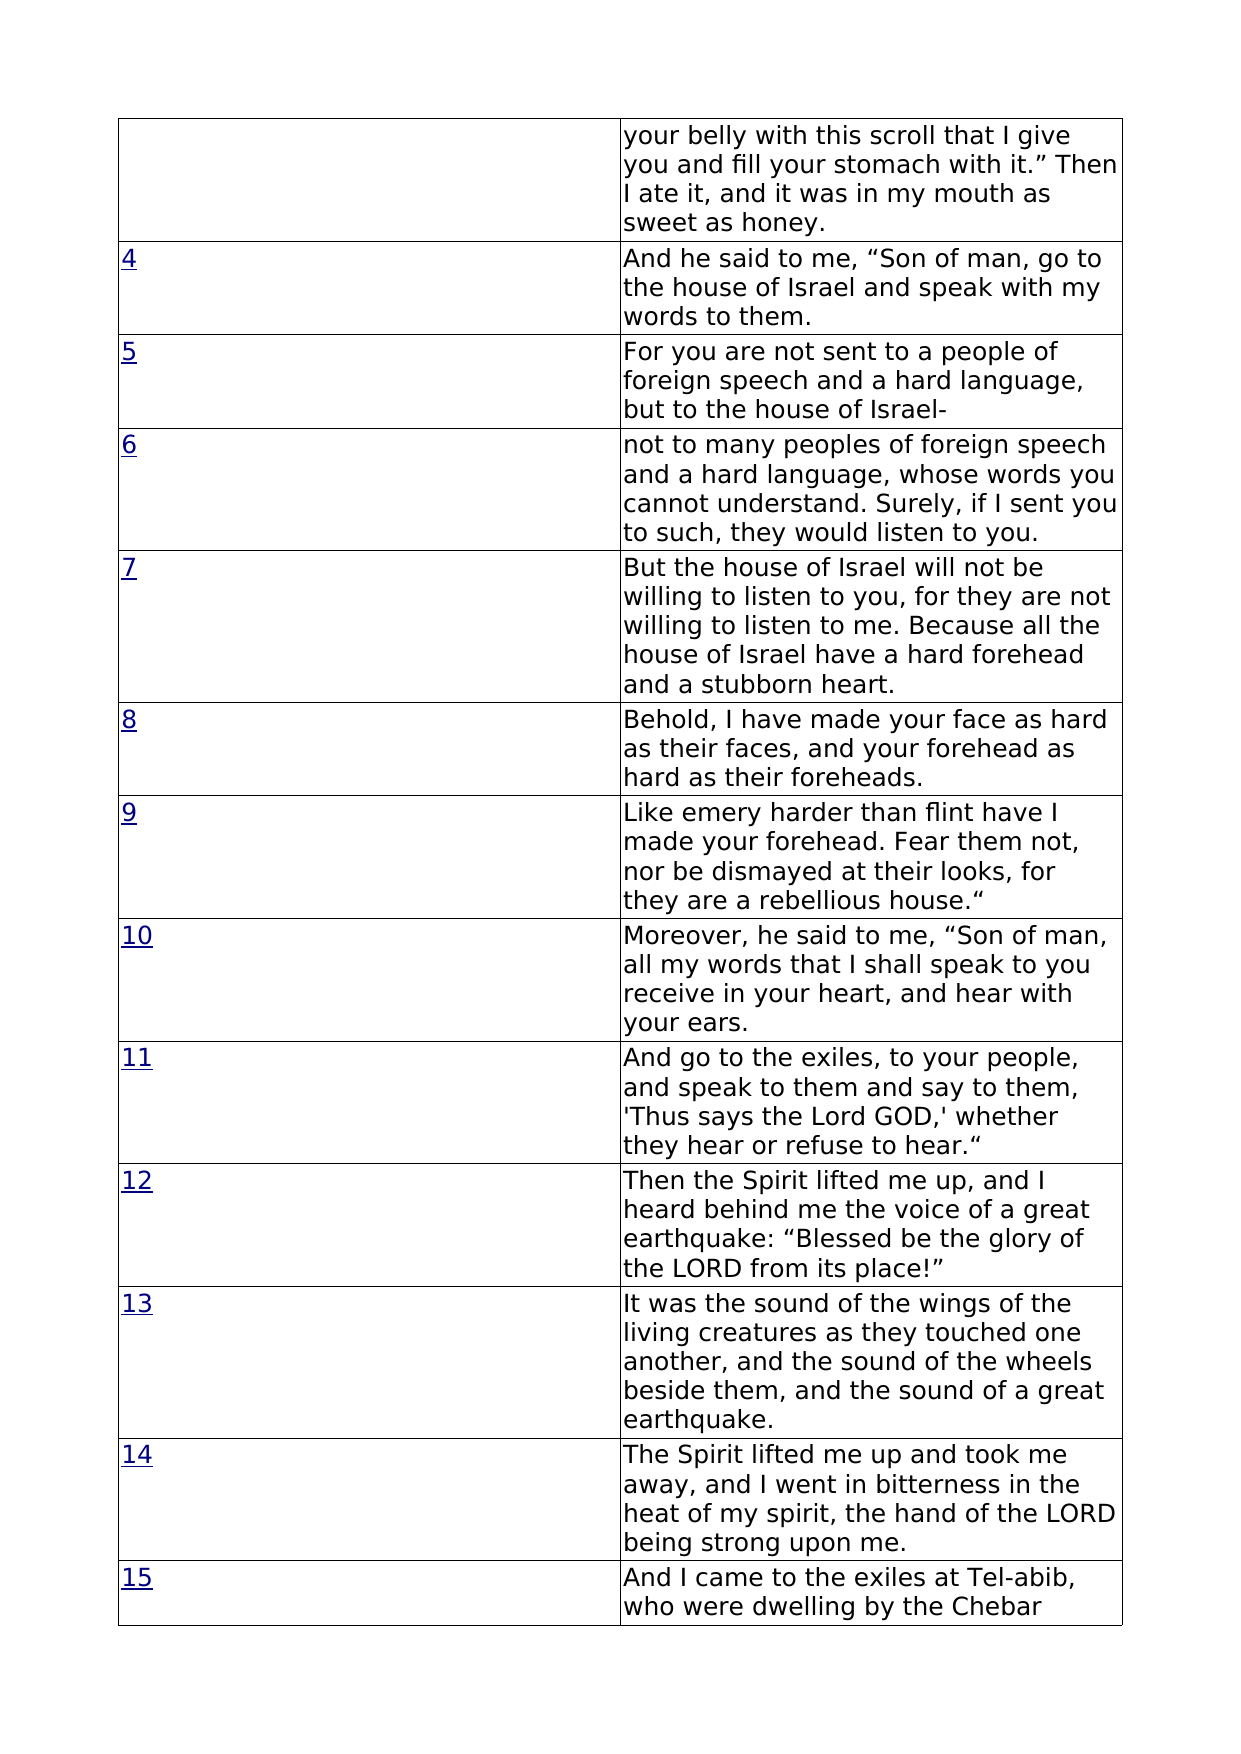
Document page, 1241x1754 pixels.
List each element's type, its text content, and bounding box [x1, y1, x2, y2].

table_cell 12 [119, 1164, 620, 1286]
table_cell 6 [119, 429, 620, 550]
table_cell But the house of Israel will not be willing to listen to you, for they are not willing to listen to me. Because all the house of Israel have a hard forehead and a stubborn heart. [621, 551, 1122, 702]
table_cell The Spirit lifted me up and took me away, and I went in bitterness in the heat of my spirit, the hand of the LORD being strong upon me. [621, 1439, 1122, 1560]
table_cell And go to the exiles, to your people, and speak to them and say to them, 'Thus says the Lord GOD,' whether they hear or refuse to hear.“ [621, 1042, 1122, 1163]
table_cell Moreover, he said to me, “Son of man, all my words that I shall speak to you receive in your heart, and hear with your ears. [621, 919, 1122, 1041]
table_cell 13 [119, 1287, 620, 1438]
table_cell 10 [119, 919, 620, 1041]
table_cell Then the Spirit lifted me up, and I heard behind me the voice of a great earthquake: “Blessed be the glory of the LORD from its place!” [621, 1164, 1122, 1286]
table_cell not to many peoples of foreign speech and a hard language, whose words you cannot understand. Surely, if I sent you to such, they would listen to you. [621, 429, 1122, 550]
table_cell And he said to me, “Son of man, go to the house of Israel and speak with my words to them. [621, 242, 1122, 334]
table_cell And I came to the exiles at Tel-abib, who were dwelling by the Chebar [621, 1561, 1122, 1624]
table_cell 4 [119, 242, 620, 334]
table_cell 5 [119, 335, 620, 428]
table_cell Like emery harder than flint have I made your forehead. Fear them not, nor be dismayed at their looks, for they are a rebellious house.“ [621, 796, 1122, 918]
table_cell 14 [119, 1439, 620, 1560]
table_cell 11 [119, 1042, 620, 1163]
table_cell Behold, I have made your face as hard as their faces, and your forehead as hard as their foreheads. [621, 703, 1122, 795]
table_cell 8 [119, 703, 620, 795]
table_cell It was the sound of the wings of the living creatures as they touched one another, and the sound of the wheels beside them, and the sound of a great earthquake. [621, 1287, 1122, 1438]
table_cell your belly with this scroll that I give you and fill your stomach with it.” Then I ate it, and it was in my mouth as sweet as honey. [621, 119, 1122, 241]
table_cell 9 [119, 796, 620, 918]
table_cell 7 [119, 551, 620, 702]
table_cell 15 [119, 1561, 620, 1624]
table_cell For you are not sent to a people of foreign speech and a hard language, but to the house of Israel- [621, 335, 1122, 428]
table_cell [119, 119, 620, 241]
